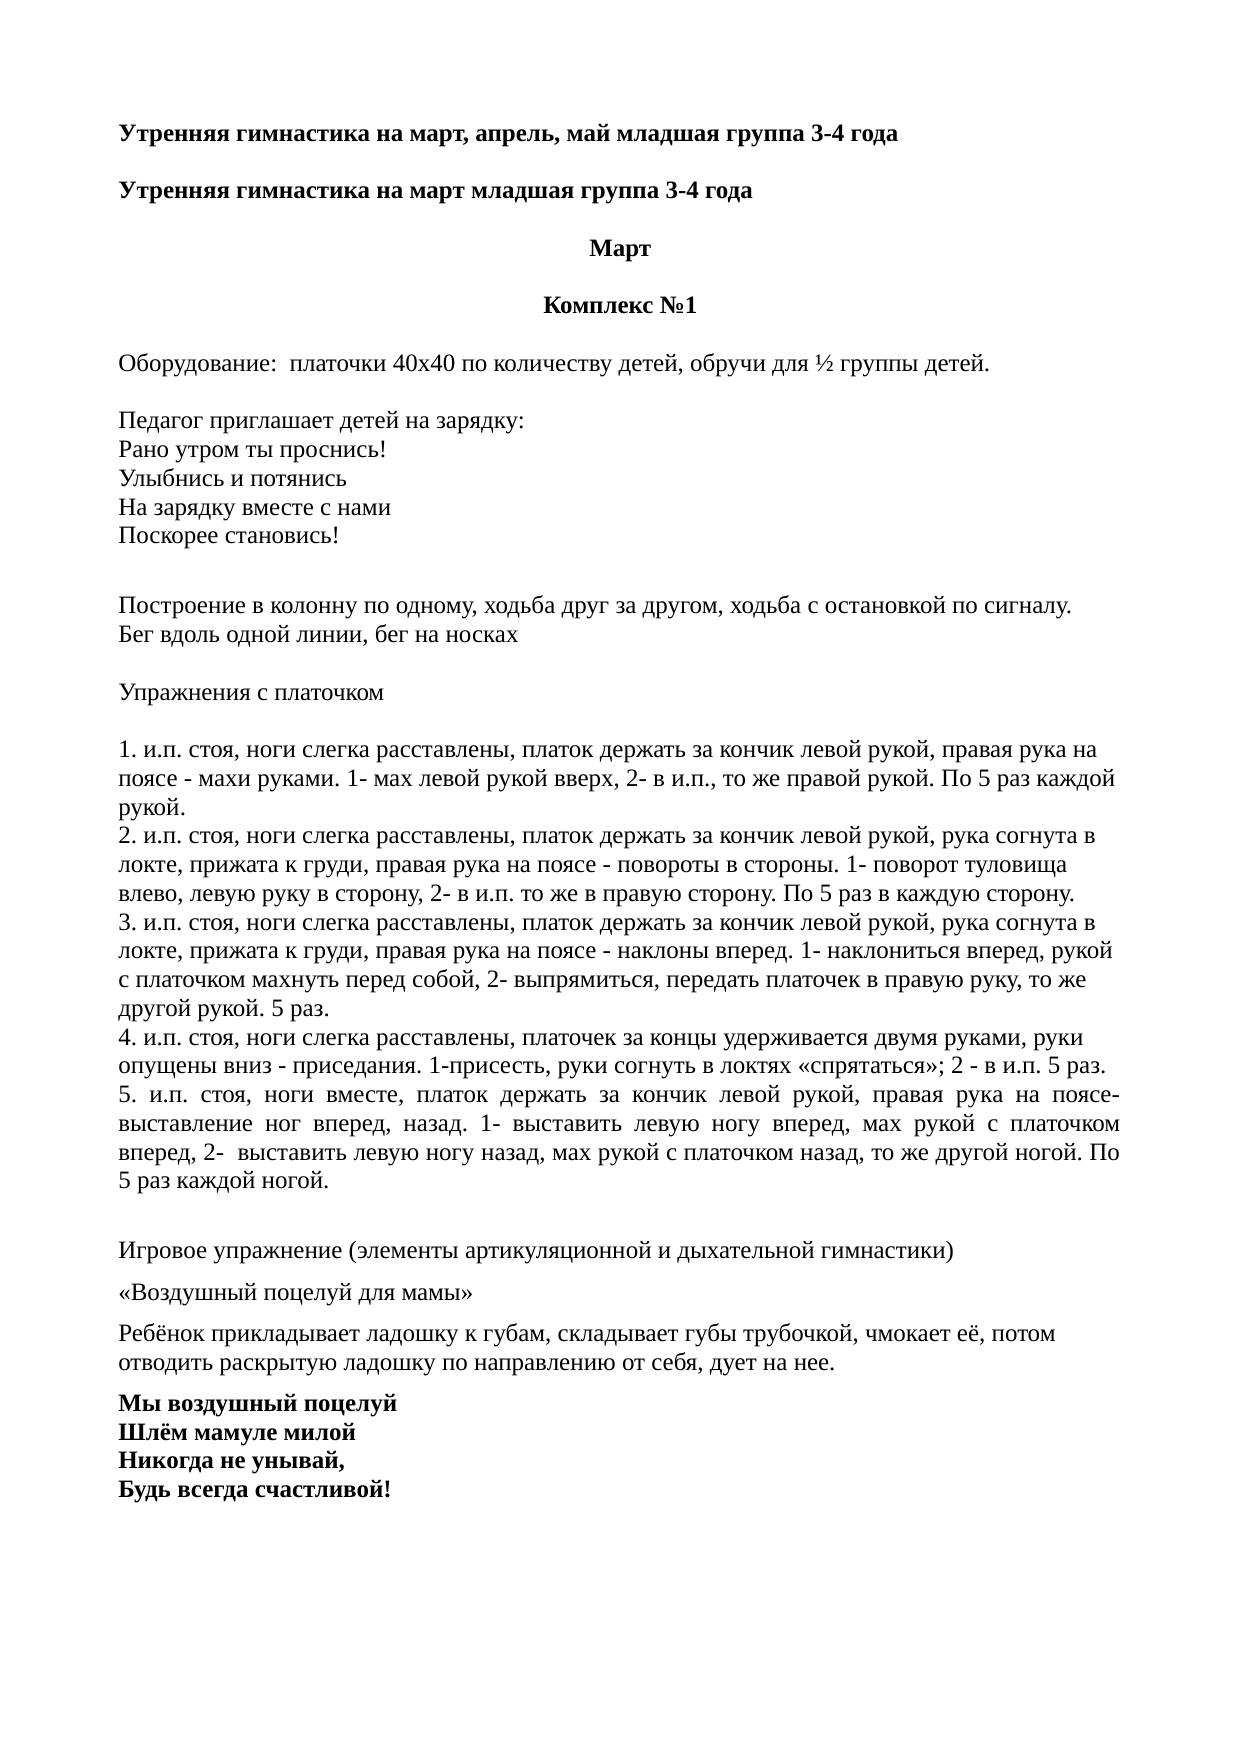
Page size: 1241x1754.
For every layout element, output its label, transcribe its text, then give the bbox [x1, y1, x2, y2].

text 1. и.п. стоя, ноги слегка расставлены, платок держать за кончик левой рукой, правая рука на поясе - махи руками. 1- мах левой рукой вверх, 2- в и.п., то же правой рукой. По 5 раз каждой рукой. [118, 734, 1122, 821]
text Педагог приглашает детей на зарядку: [118, 406, 1122, 434]
text Рано утром ты проснись! Улыбнись и потянись На зарядку вместе с нами Поскорее становись! [118, 434, 1122, 549]
text 4. и.п. стоя, ноги слегка расставлены, платочек за концы удерживается двумя руками, руки опущены вниз - приседания. 1-присесть, руки согнуть в локтях «спрятаться»; 2 - в и.п. 5 раз. [118, 1022, 1122, 1079]
text Мы воздушный поцелуй Шлём мамуле милой Никогда не унывай, Будь всегда счастливой! [118, 1388, 1122, 1503]
text Бег вдоль одной линии, бег на носках [118, 619, 1122, 648]
text 2. и.п. стоя, ноги слегка расставлены, платок держать за кончик левой рукой, рука согнута в локте, прижата к груди, правая рука на поясе - повороты в стороны. 1- поворот туловища влево, левую руку в сторону, 2- в и.п. то же в правую сторону. По 5 раз в каждую сторону. [118, 821, 1122, 907]
text 3. и.п. стоя, ноги слегка расставлены, платок держать за кончик левой рукой, рука согнута в локте, прижата к груди, правая рука на поясе - наклоны вперед. 1- наклониться вперед, рукой с платочком махнуть перед собой, 2- выпрямиться, передать платочек в правую руку, то же другой рукой. 5 раз. [118, 907, 1122, 1022]
text Игровое упражнение (элементы артикуляционной и дыхательной гимнастики) [118, 1236, 1122, 1264]
text Утренняя гимнастика на март младшая группа 3-4 года [118, 176, 1122, 204]
text Утренняя гимнастика на март, апрель, май младшая группа 3-4 года [118, 118, 1122, 147]
text Упражнения с платочком [118, 677, 1122, 706]
text Комплекс №1 [118, 291, 1122, 319]
text 5. и.п. стоя, ноги вместе, платок держать за кончик левой рукой, правая рука на поясе- выставление ног вперед, назад. 1- выставить левую ногу вперед, мах рукой с платочком вперед, 2- выставить левую ногу назад, мах рукой с платочком назад, то же другой ногой. По 5 раз каждой ногой. [118, 1079, 1122, 1194]
text Ребёнок прикладывает ладошку к губам, складывает губы трубочкой, чмокает её, потом отводить раскрытую ладошку по направлению от себя, дует на нее. [118, 1318, 1122, 1376]
text Построение в колонну по одному, ходьба друг за другом, ходьба с остановкой по сигналу. [118, 591, 1122, 619]
text Март [118, 233, 1122, 262]
text Оборудование: платочки 40х40 по количеству детей, обручи для ½ группы детей. [118, 348, 1122, 377]
text «Воздушный поцелуй для мамы» [118, 1277, 1122, 1306]
